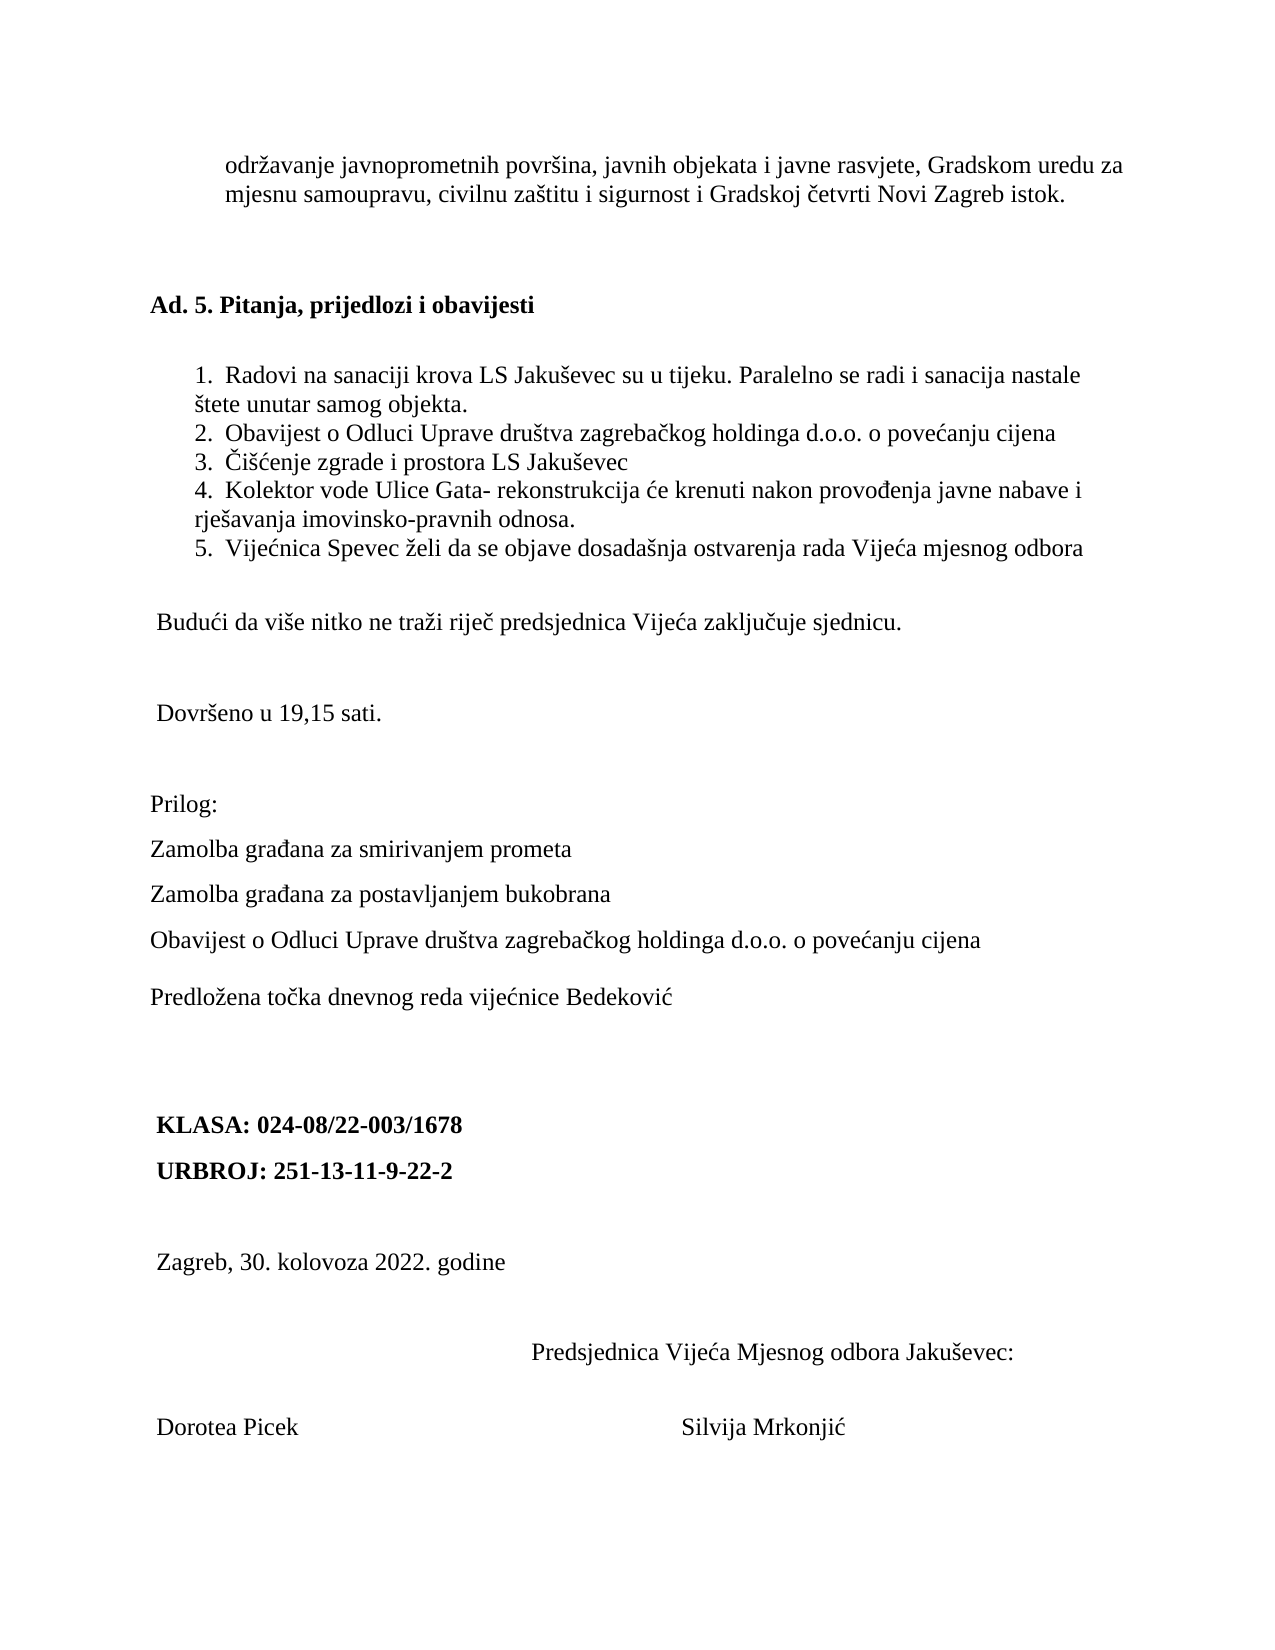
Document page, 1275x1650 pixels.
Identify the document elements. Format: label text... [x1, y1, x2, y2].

text KLASA: 024-08/22-003/1678 [156, 1110, 1125, 1139]
text Budući da više nitko ne traži riječ predsjednica Vijeća zaključuje sjednicu. [156, 607, 1125, 636]
list Obavijest o Odluci Uprave društva zagrebačkog holdinga d.o.o. o povećanju cijena [194, 418, 1125, 447]
list Radovi na sanaciji krova LS Jakuševec su u tijeku. Paralelno se radi i sanacija nastale štete unutar samog objekta. [194, 360, 1125, 418]
text Zapisničarka: Predsjednica Vijeća Mjesnog odbora Jakuševec: [0, 1337, 1125, 1366]
text Dorotea Picek Silvija Mrkonjić [156, 1412, 1125, 1440]
text Dovršeno u 19,15 sati. [156, 698, 1125, 727]
text Predložena točka dnevnog reda vijećnice Bedeković [150, 982, 1125, 1011]
text Ad. 5. Pitanja, prijedlozi i obavijesti [150, 290, 1125, 319]
text Zamolba građana za postavljanjem bukobrana [150, 879, 1125, 908]
list održavanje javnoprometnih površina, javnih objekata i javne rasvjete, Gradskom uredu za mjesnu samoupravu, civilnu zaštitu i sigurnost i Gradskoj četvrti Novi Zagreb istok. [187, 150, 1125, 207]
text Zamolba građana za smirivanjem prometa [150, 834, 1125, 863]
list Kolektor vode Ulice Gata- rekonstrukcija će krenuti nakon provođenja javne nabave i rješavanja imovinsko-pravnih odnosa. [194, 475, 1125, 533]
list Vijećnica Spevec želi da se objave dosadašnja ostvarenja rada Vijeća mjesnog odbora [194, 533, 1125, 562]
text Prilog: [150, 789, 1125, 817]
text Zagreb, 30. kolovoza 2022. godine [156, 1247, 1125, 1275]
text Obavijest o Odluci Uprave društva zagrebačkog holdinga d.o.o. o povećanju cijena [150, 925, 1125, 954]
text URBROJ: 251-13-11-9-22-2 [156, 1156, 1125, 1184]
list Čišćenje zgrade i prostora LS Jakuševec [194, 447, 1125, 475]
